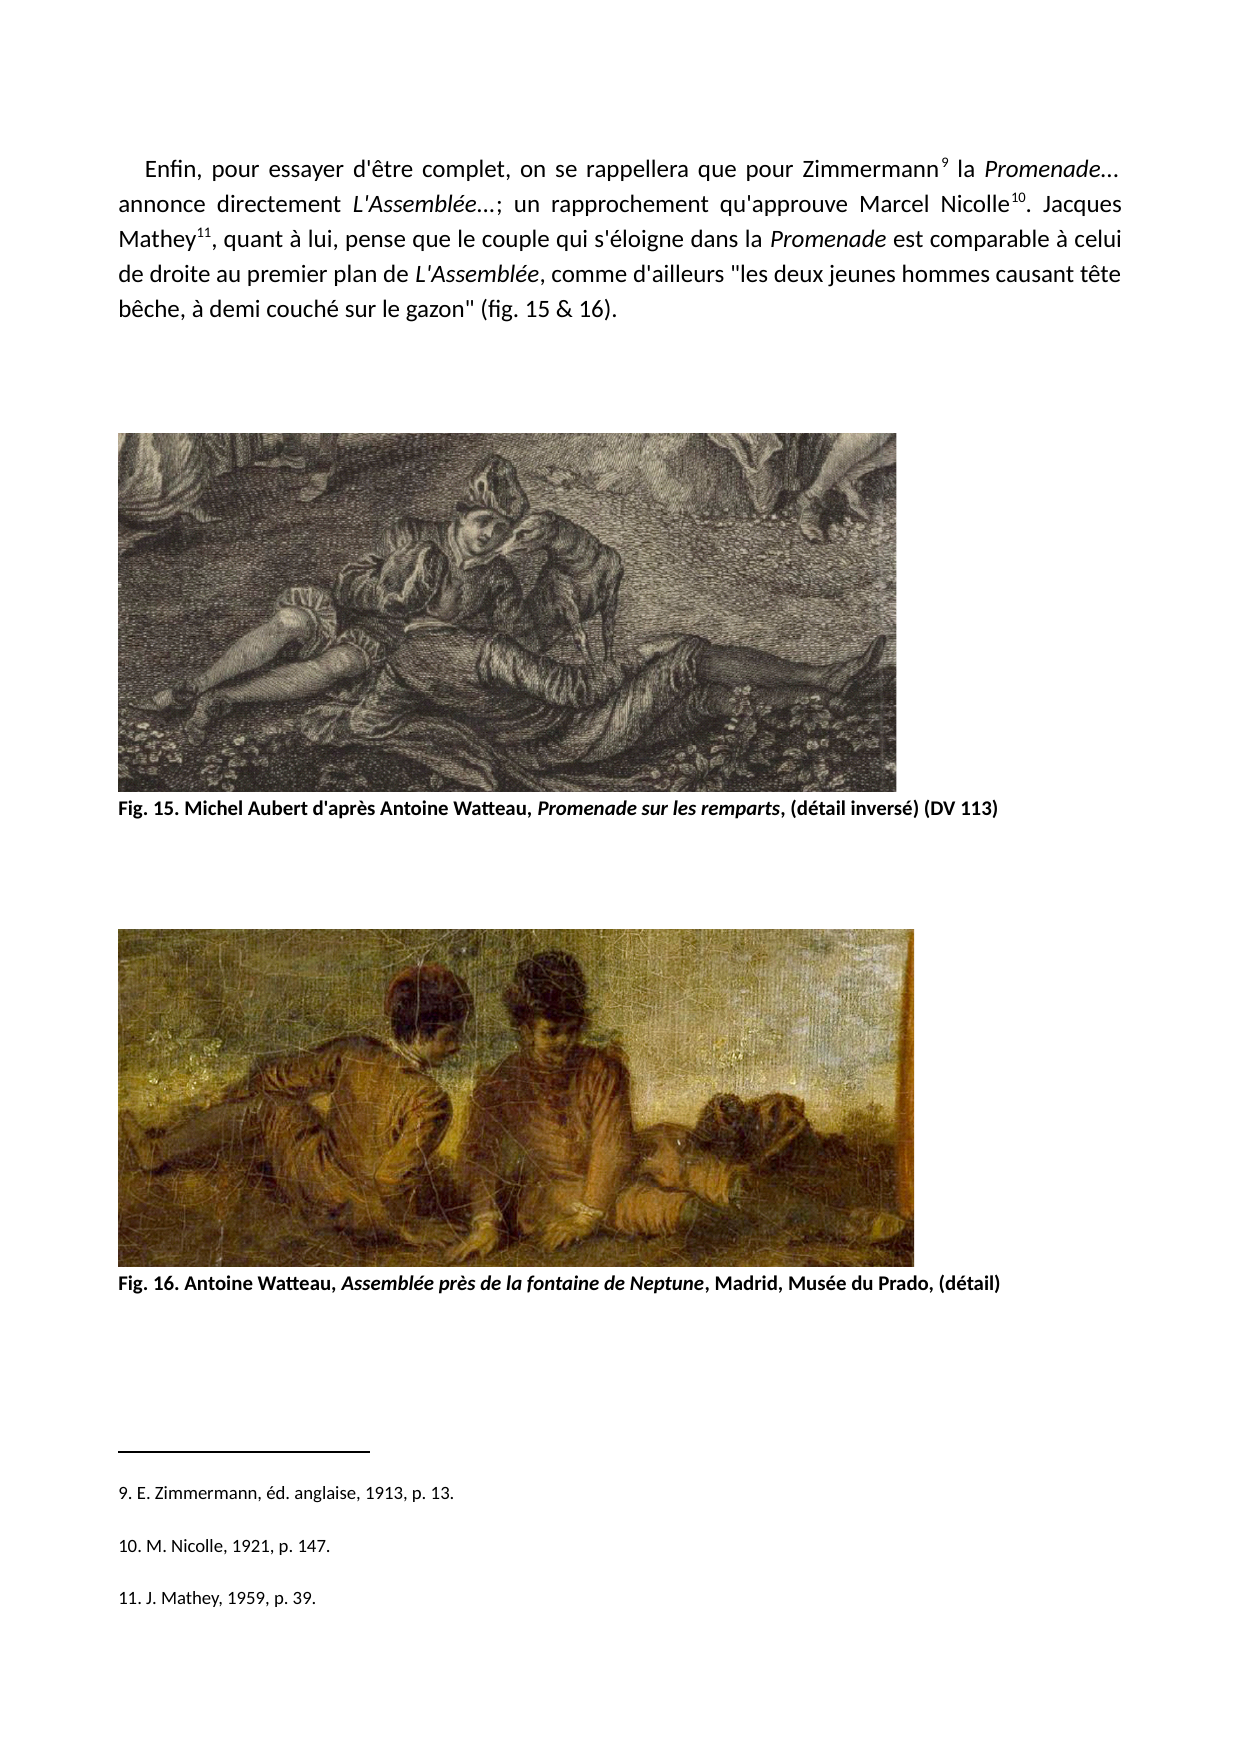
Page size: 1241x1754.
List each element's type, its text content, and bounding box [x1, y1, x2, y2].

text Enfin, pour essayer d'être complet, on se rappellera que pour Zimmermann la Promenade... annonce directement L'Assemblée...; un rapprochement qu'approuve Marcel Nicolle. Jacques Mathey, quant à lui, pense que le couple qui s'éloigne dans la Promenade est comparable à celui de droite au premier plan de L'Assemblée, comme d'ailleurs "les deux jeunes hommes causant tête bêche, à demi couché sur le gazon" (fig. 15 & 16). [118, 153, 1122, 324]
text Fig. 15. Michel Aubert d'après Antoine Watteau, Promenade sur les remparts, (détail inversé) (DV 113) [118, 795, 1122, 821]
text . M. Nicolle, 1921, p. 147. [118, 1534, 1122, 1557]
text Fig. 16. Antoine Watteau, Assemblée près de la fontaine de Neptune, Madrid, Musée du Prado, (détail) [118, 1270, 1122, 1295]
text . E. Zimmermann, éd. anglaise, 1913, p. 13. [118, 1481, 1122, 1504]
text . J. Mathey, 1959, p. 39. [118, 1587, 1122, 1609]
